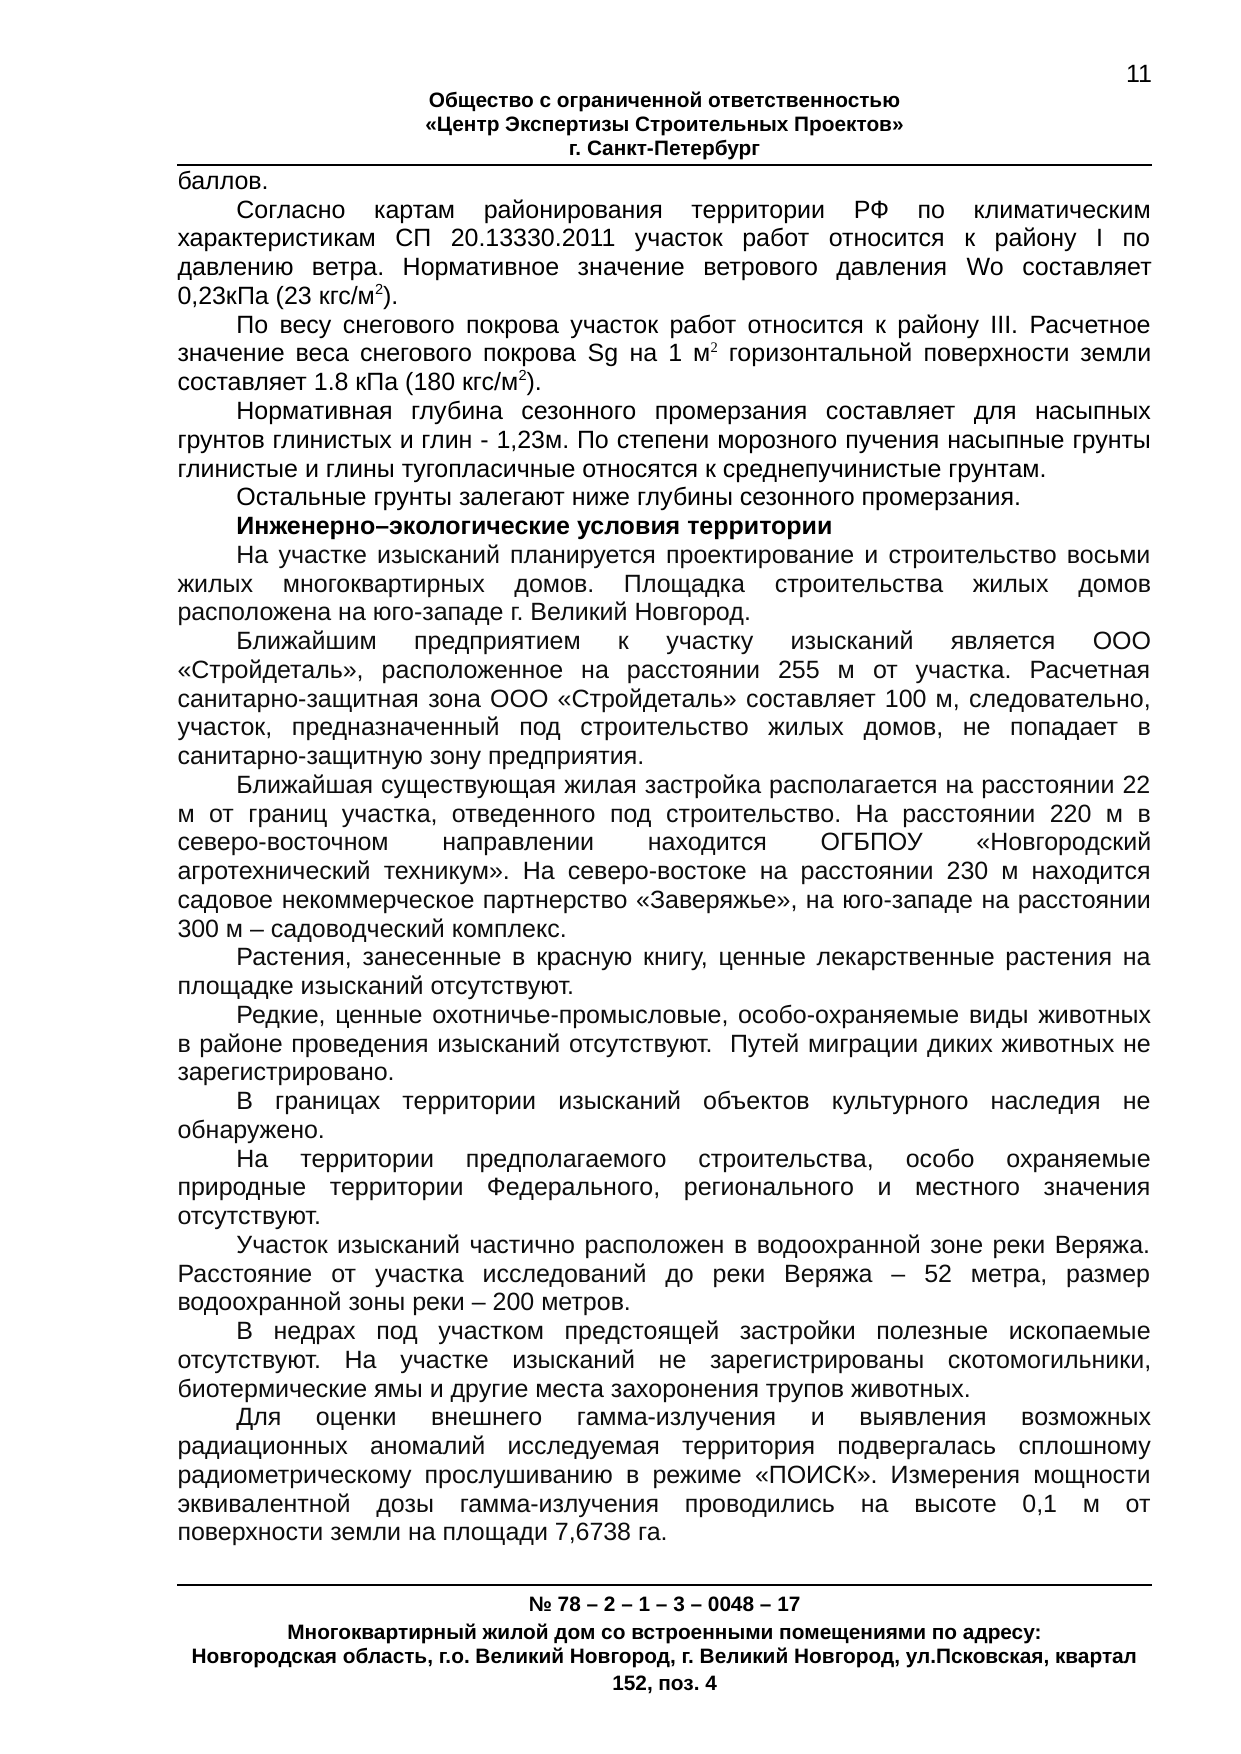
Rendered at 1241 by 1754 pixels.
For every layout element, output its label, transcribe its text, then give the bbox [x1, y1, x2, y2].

text Нормативная глубина сезонного промерзания составляет для насыпных грунтов глинистых и глин - 1,23м. По степени морозного пучения насыпные грунты глинистые и глины тугопласичные относятся к среднепучинистые грунтам. [177, 396, 1152, 482]
text Участок изысканий частично расположен в водоохранной зоне реки Веряжа. Расстояние от участка исследований до реки Веряжа – 52 метра, размер водоохранной зоны реки – 200 метров. [177, 1230, 1152, 1316]
text На территории предполагаемого строительства, особо охраняемые природные территории Федерального, регионального и местного значения отсутствуют. [177, 1143, 1152, 1230]
text В границах территории изысканий объектов культурного наследия не обнаружено. [177, 1086, 1152, 1143]
text В недрах под участком предстоящей застройки полезные ископаемые отсутствуют. На участке изысканий не зарегистрированы скотомогильники, биотермические ямы и другие места захоронения трупов животных. [177, 1316, 1152, 1402]
text Редкие, ценные охотничье-промысловые, особо-охраняемые виды животных в районе проведения изысканий отсутствуют. Путей миграции диких животных не зарегистрировано. [177, 1000, 1152, 1086]
text Остальные грунты залегают ниже глубины сезонного промерзания. [177, 482, 1152, 511]
text баллов. [177, 166, 1152, 195]
text Ближайшим предприятием к участку изысканий является ООО «Стройдеталь», расположенное на расстоянии 255 м от участка. Расчетная санитарно-защитная зона ООО «Стройдеталь» составляет 100 м, следовательно, участок, предназначенный под строительство жилых домов, не попадает в санитарно-защитную зону предприятия. [177, 626, 1152, 770]
text Ближайшая существующая жилая застройка располагается на расстоянии 22 м от границ участка, отведенного под строительство. На расстоянии 220 м в северо-восточном направлении находится ОГБПОУ «Новгородский агротехнический техникум». На северо-востоке на расстоянии 230 м находится садовое некоммерческое партнерство «Заверяжье», на юго-западе на расстоянии 300 м – садоводческий комплекс. [177, 770, 1152, 942]
text Растения, занесенные в красную книгу, ценные лекарственные растения на площадке изысканий отсутствуют. [177, 942, 1152, 1000]
text Для оценки внешнего гамма-излучения и выявления возможных радиационных аномалий исследуемая территория подвергалась сплошному радиометрическому прослушиванию в режиме «ПОИСК». Измерения мощности эквивалентной дозы гамма-излучения проводились на высоте 0,1 м от поверхности земли на площади 7,6738 га. [177, 1402, 1152, 1546]
text На участке изысканий планируется проектирование и строительство восьми жилых многоквартирных домов. Площадка строительства жилых домов расположена на юго-западе г. Великий Новгород. [177, 540, 1152, 626]
text Согласно картам районирования территории РФ по климатическим характеристикам СП 20.13330.2011 участок работ относится к району I по давлению ветра. Нормативное значение ветрового давления Wo составляет 0,23кПа (23 кгс/м2). [177, 195, 1152, 310]
text Инженерно–экологические условия территории [177, 511, 1152, 540]
text По весу снегового покрова участок работ относится к району III. Расчетное значение веса снегового покрова Sg на 1 м2 горизонтальной поверхности земли составляет 1.8 кПа (180 кгс/м2). [177, 310, 1152, 396]
